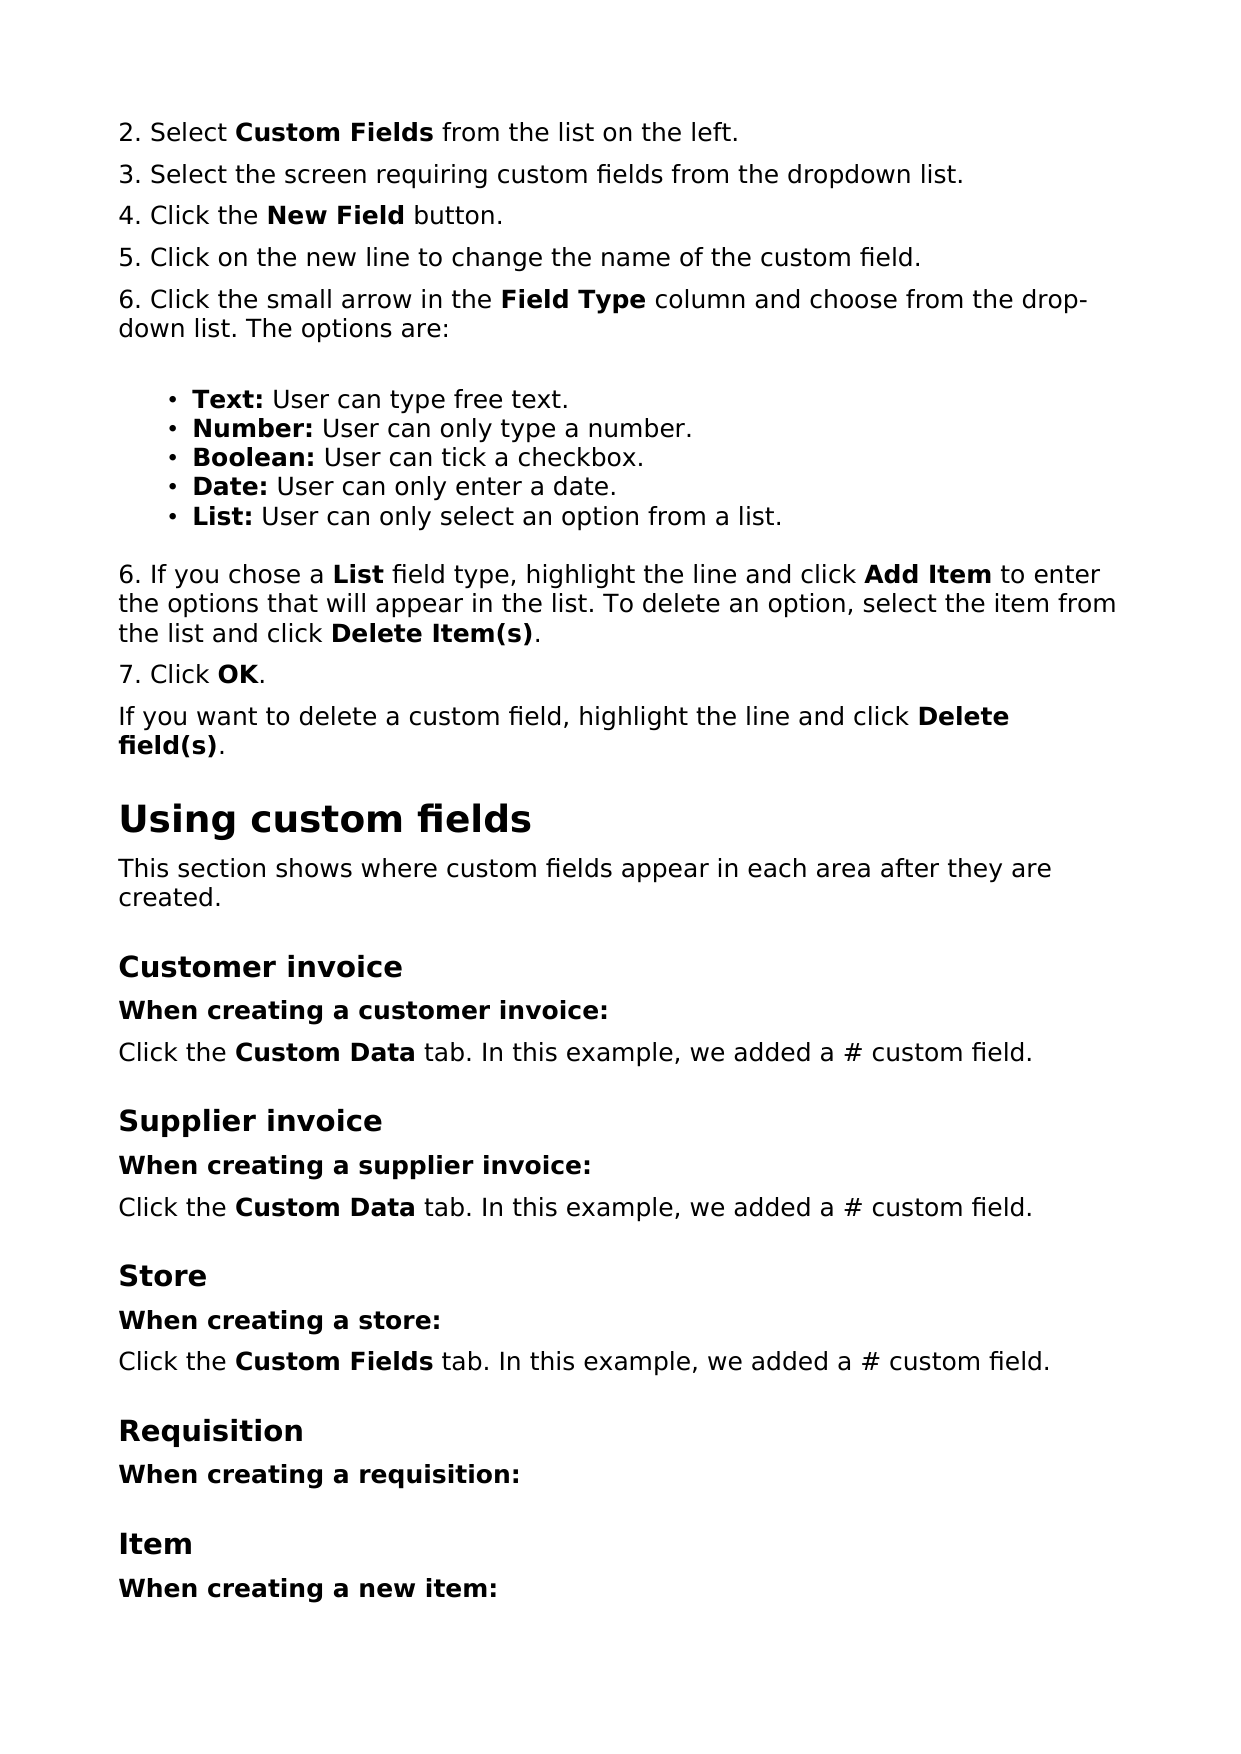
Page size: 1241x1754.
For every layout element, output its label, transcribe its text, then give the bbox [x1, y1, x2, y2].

text 7. Click OK. [118, 660, 1122, 689]
subtitle Supplier invoice [118, 1105, 1122, 1139]
text 5. Click on the new line to change the name of the custom field. [118, 243, 1122, 272]
text 6. Click the small arrow in the Field Type column and choose from the drop-down list. The options are: [118, 285, 1122, 343]
text If you want to delete a custom field, highlight the line and click Delete field(s). [118, 702, 1122, 760]
subtitle Customer invoice [118, 950, 1122, 984]
text 6. If you chose a List field type, highlight the line and click Add Item to enter the options that will appear in the list. To delete an option, select the item from the list and click Delete Item(s). [118, 560, 1122, 648]
text Click the Custom Data tab. In this example, we added a # custom field. [118, 1193, 1122, 1222]
text Click the Custom Data tab. In this example, we added a # custom field. [118, 1038, 1122, 1067]
list Text: User can type free text. [177, 385, 1122, 414]
text Click the Custom Fields tab. In this example, we added a # custom field. [118, 1348, 1122, 1377]
text When creating a customer invoice: [118, 996, 1122, 1026]
subtitle Using custom fields [118, 798, 1122, 842]
text 2. Select Custom Fields from the list on the left. [118, 118, 1122, 147]
text When creating a requisition: [118, 1461, 1122, 1490]
subtitle Store [118, 1259, 1122, 1293]
subtitle Item [118, 1527, 1122, 1561]
list Date: User can only enter a date. [177, 473, 1122, 502]
list Boolean: User can tick a checkbox. [177, 443, 1122, 473]
text This section shows where custom fields appear in each area after they are created. [118, 854, 1122, 912]
text 4. Click the New Field button. [118, 201, 1122, 231]
text When creating a new item: [118, 1574, 1122, 1603]
text 3. Select the screen requiring custom fields from the dropdown list. [118, 160, 1122, 189]
text When creating a supplier invoice: [118, 1151, 1122, 1180]
subtitle Requisition [118, 1414, 1122, 1448]
list Number: User can only type a number. [177, 414, 1122, 443]
list List: User can only select an option from a list. [177, 502, 1122, 531]
text When creating a store: [118, 1306, 1122, 1335]
